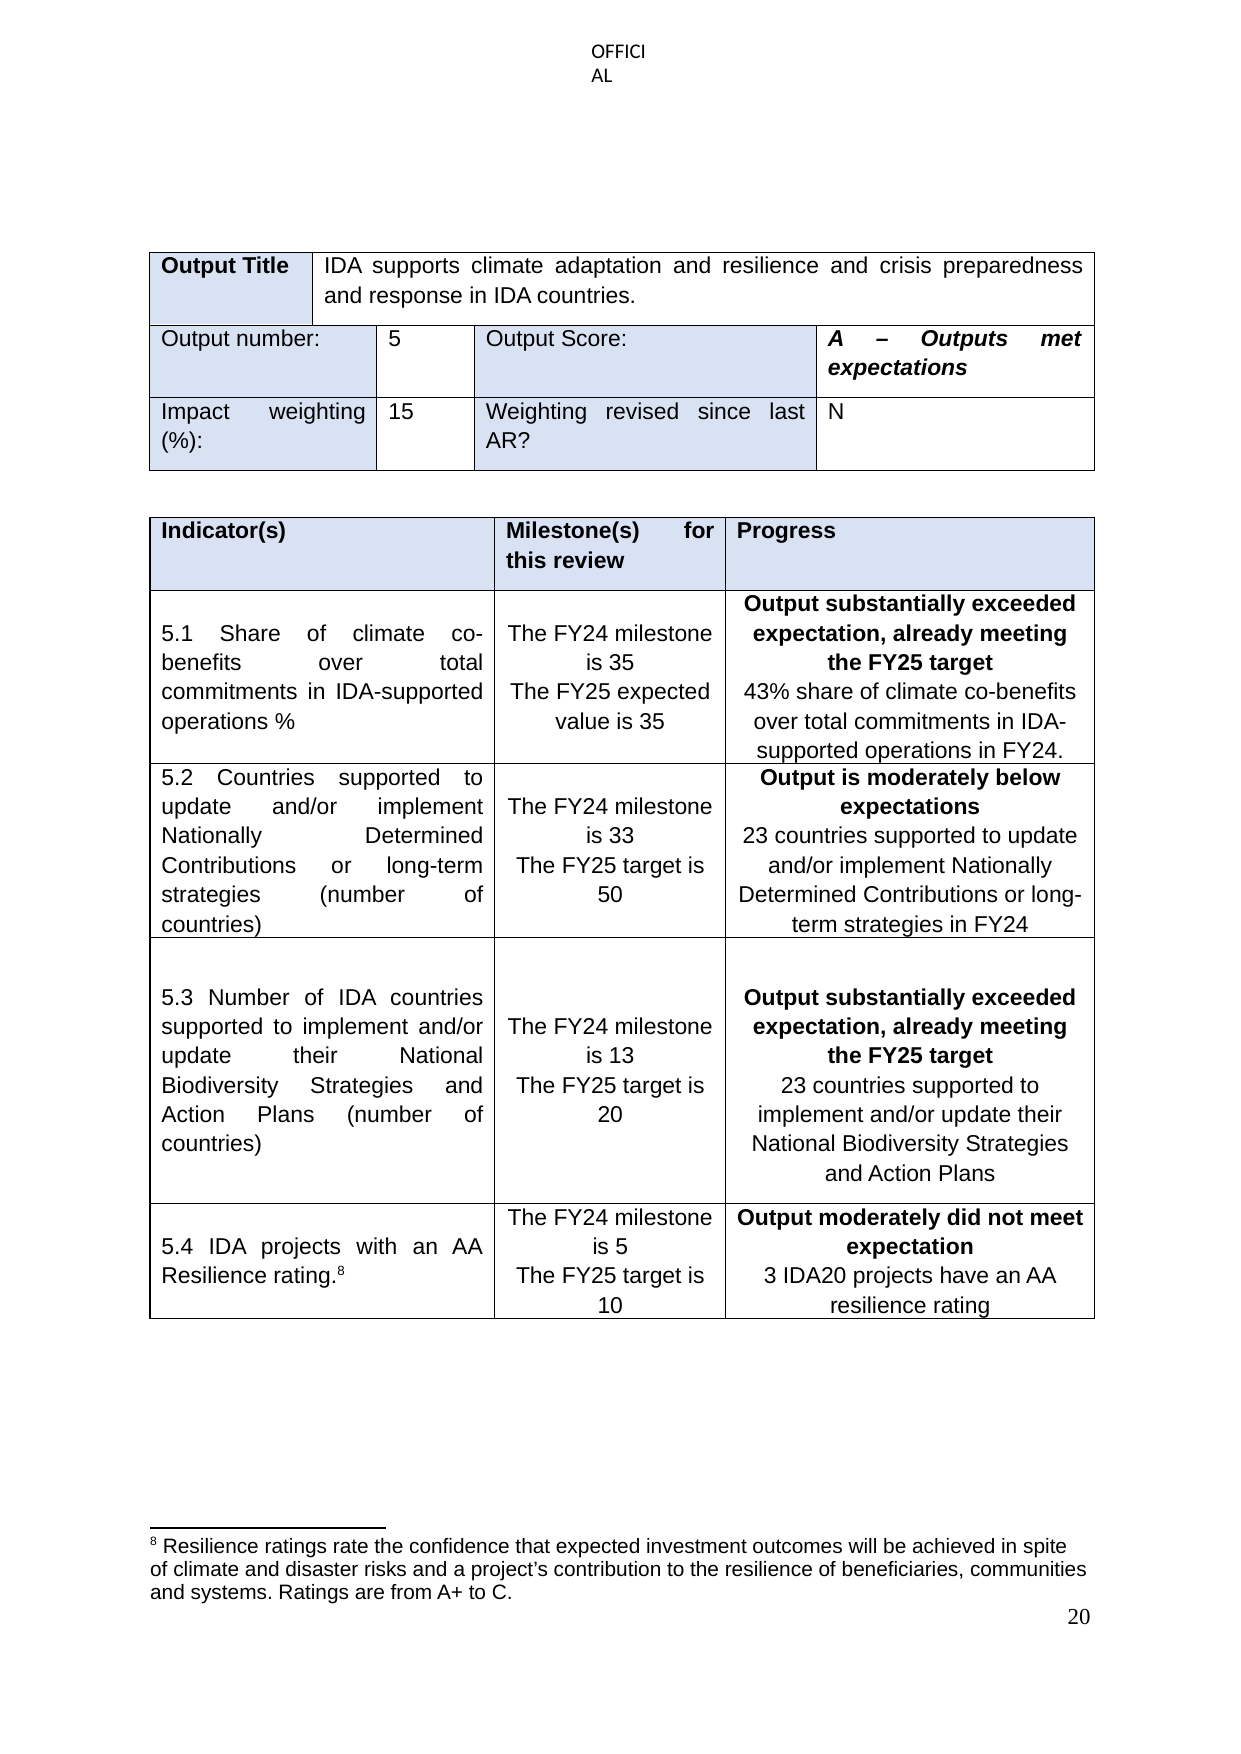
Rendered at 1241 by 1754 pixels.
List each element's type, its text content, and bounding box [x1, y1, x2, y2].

table_cell 5.4 IDA projects with an AA Resilience rating. [151, 1204, 494, 1318]
table_header Indicator(s) [151, 518, 494, 590]
table_cell N [817, 398, 1094, 470]
table_header Milestone(s) for this review [495, 518, 725, 590]
table_header Output Title [150, 253, 312, 324]
table_cell A – Outputs met expectations [817, 326, 1094, 397]
table_cell 5.1 Share of climate co-benefits over total commitments in IDA-supported operations % [151, 591, 494, 763]
table_cell 5.3 Number of IDA countries supported to implement and/or update their National Biodiversity Strategies and Action Plans (number of countries) [151, 938, 494, 1203]
table_cell The FY24 milestone is 5 The FY25 target is 10 [495, 1204, 725, 1318]
table_header IDA supports climate adaptation and resilience and crisis preparedness and response in IDA countries. [313, 253, 1094, 324]
table_cell The FY24 milestone is 13 The FY25 target is 20 [495, 938, 725, 1203]
table_cell Output moderately did not meet expectation 3 IDA20 projects have an AA resilience rating [726, 1204, 1094, 1318]
table_cell Output is moderately below expectations 23 countries supported to update and/or implement Nationally Determined Contributions or long-term strategies in FY24 [726, 764, 1094, 937]
table_cell 5.2 Countries supported to update and/or implement Nationally Determined Contributions or long-term strategies (number of countries) [151, 764, 494, 937]
table_cell 15 [377, 398, 474, 470]
table_cell 5 [377, 326, 474, 397]
table_cell Output substantially exceeded expectation, already meeting the FY25 target 43% share of climate co-benefits over total commitments in IDA-supported operations in FY24. [726, 591, 1094, 763]
table_cell Output substantially exceeded expectation, already meeting the FY25 target 23 countries supported to implement and/or update their National Biodiversity Strategies and Action Plans [726, 938, 1094, 1203]
table_cell The FY24 milestone is 33 The FY25 target is 50 [495, 764, 725, 937]
table_cell The FY24 milestone is 35 The FY25 expected value is 35 [495, 591, 725, 763]
table_cell Output number: [150, 326, 376, 397]
table_cell Weighting revised since last AR? [475, 398, 816, 470]
table_header Progress [726, 518, 1094, 590]
table_cell Output Score: [475, 326, 816, 397]
table_cell Impact weighting (%): [150, 398, 376, 470]
